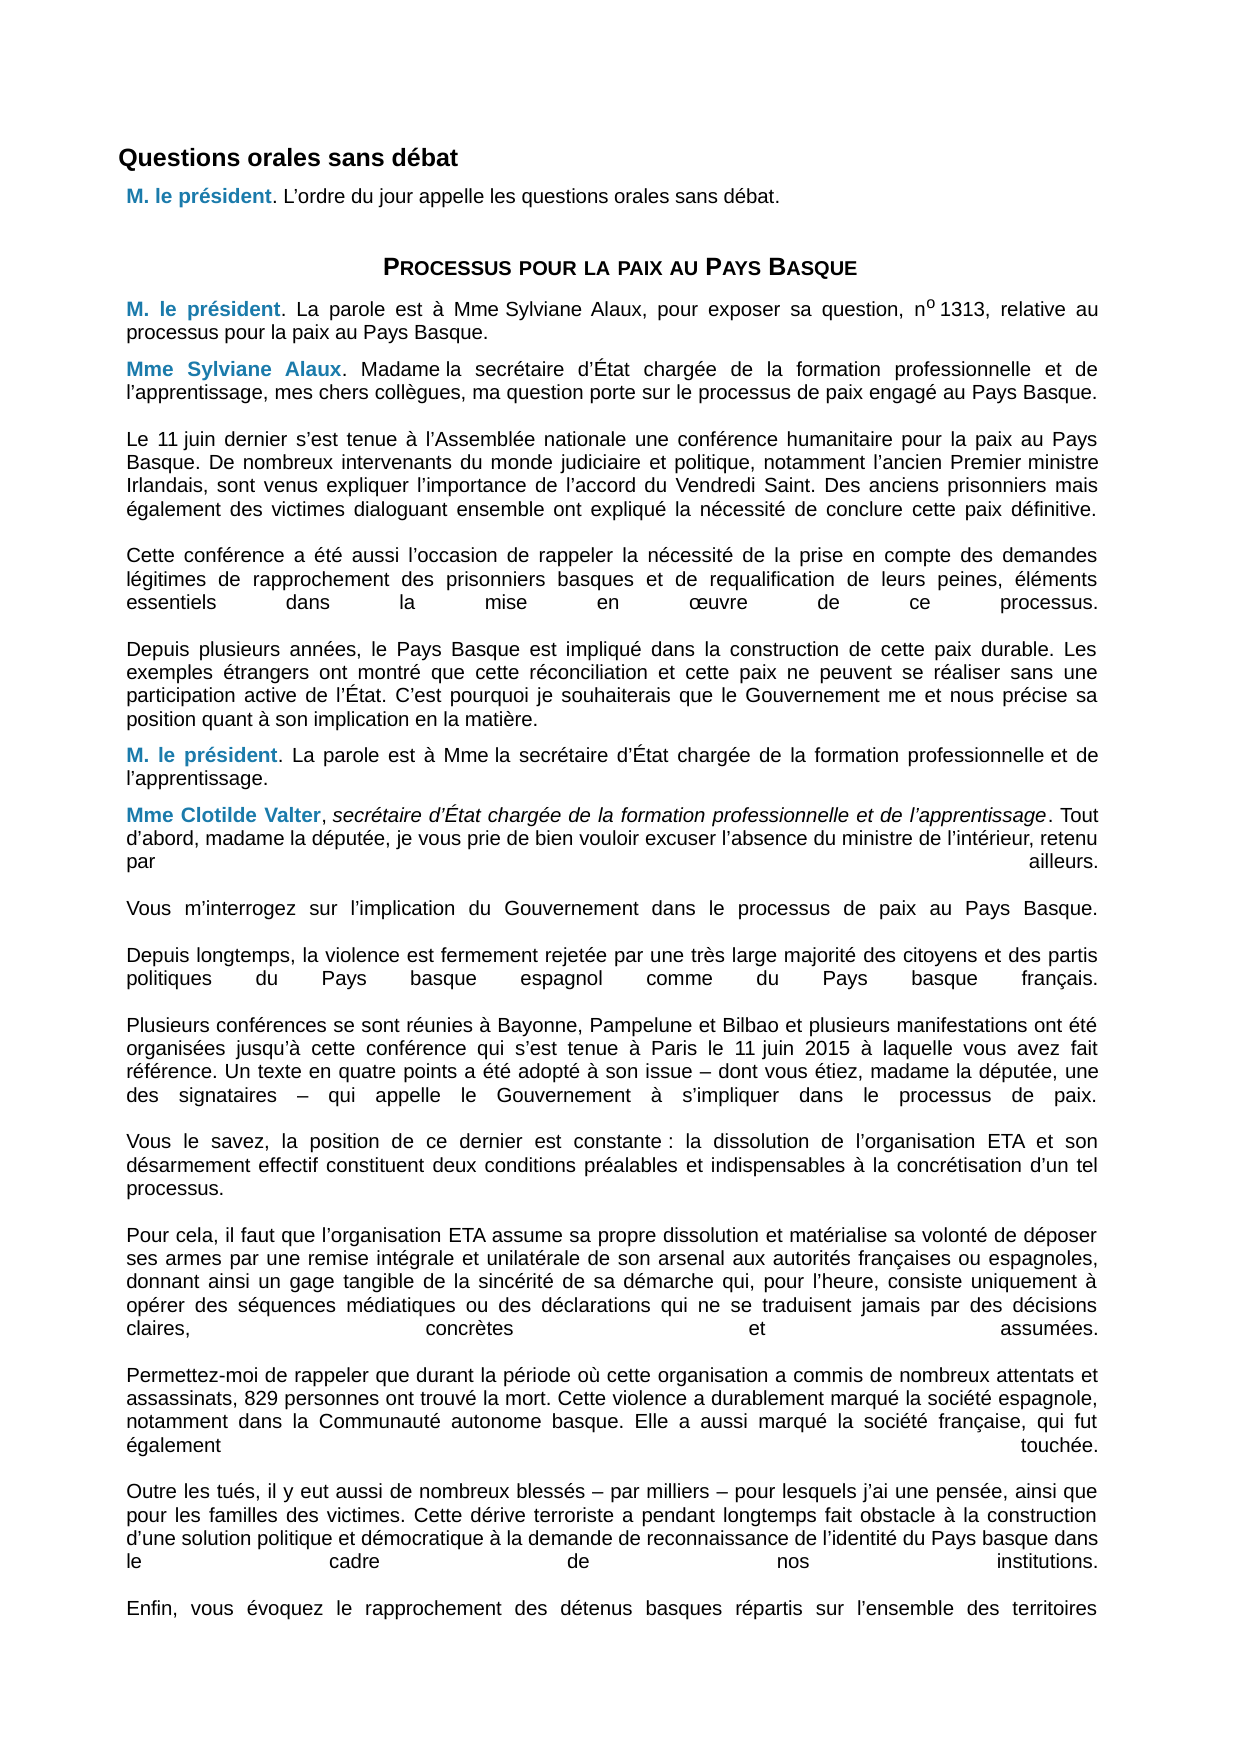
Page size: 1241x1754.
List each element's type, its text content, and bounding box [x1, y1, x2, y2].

text Mme Sylviane Alaux. Madame la secrétaire d’État chargée de la formation professionnelle et de l’apprentissage, mes chers collègues, ma question porte sur le processus de paix engagé au Pays Basque. Le 11 juin dernier s’est tenue à l’Assemblée nationale une conférence humanitaire pour la paix au Pays Basque. De nombreux intervenants du monde judiciaire et politique, notamment l’ancien Premier ministre Irlandais, sont venus expliquer l’importance de l’accord du Vendredi Saint. Des anciens prisonniers mais également des victimes dialoguant ensemble ont expliqué la nécessité de conclure cette paix définitive. Cette conférence a été aussi l’occasion de rappeler la nécessité de la prise en compte des demandes légitimes de rapprochement des prisonniers basques et de requalification de leurs peines, éléments essentiels dans la mise en œuvre de ce processus. Depuis plusieurs années, le Pays Basque est impliqué dans la construction de cette paix durable. Les exemples étrangers ont montré que cette réconciliation et cette paix ne peuvent se réaliser sans une participation active de l’État. C’est pourquoi je souhaiterais que le Gouvernement me et nous précise sa position quant à son implication en la matière. [126, 356, 1099, 730]
subtitle Questions orales sans débat [118, 143, 1122, 172]
text Mme Clotilde Valter, secrétaire d’État chargée de la formation professionnelle et de l’apprentissage. Tout d’abord, madame la députée, je vous prie de bien vouloir excuser l’absence du ministre de l’intérieur, retenu par ailleurs. Vous m’interrogez sur l’implication du Gouvernement dans le processus de paix au Pays Basque. Depuis longtemps, la violence est fermement rejetée par une très large majorité des citoyens et des partis politiques du Pays basque espagnol comme du Pays basque français. Plusieurs conférences se sont réunies à Bayonne, Pampelune et Bilbao et plusieurs manifestations ont été organisées jusqu’à cette conférence qui s’est tenue à Paris le 11 juin 2015 à laquelle vous avez fait référence. Un texte en quatre points a été adopté à son issue – dont vous étiez, madame la députée, une des signataires – qui appelle le Gouvernement à s’impliquer dans le processus de paix. Vous le savez, la position de ce dernier est constante : la dissolution de l’organisation ETA et son désarmement effectif constituent deux conditions préalables et indispensables à la concrétisation d’un tel processus. Pour cela, il faut que l’organisation ETA assume sa propre dissolution et matérialise sa volonté de déposer ses armes par une remise intégrale et unilatérale de son arsenal aux autorités françaises ou espagnoles, donnant ainsi un gage tangible de la sincérité de sa démarche qui, pour l’heure, consiste uniquement à opérer des séquences médiatiques ou des déclarations qui ne se traduisent jamais par des décisions claires, concrètes et assumées. Permettez-moi de rappeler que durant la période où cette organisation a commis de nombreux attentats et assassinats, 829 personnes ont trouvé la mort. Cette violence a durablement marqué la société espagnole, notamment dans la Communauté autonome basque. Elle a aussi marqué la société française, qui fut également touchée. Outre les tués, il y eut aussi de nombreux blessés – par milliers – pour lesquels j’ai une pensée, ainsi que pour les familles des victimes. Cette dérive terroriste a pendant longtemps fait obstacle à la construction d’une solution politique et démocratique à la demande de reconnaissance de l’identité du Pays basque dans le cadre de nos institutions. Enfin, vous évoquez le rapprochement des détenus basques répartis sur l’ensemble des territoires [126, 803, 1099, 1620]
text M. le président. L’ordre du jour appelle les questions orales sans débat. [126, 184, 1099, 208]
text M. le président. La parole est à Mme Sylviane Alaux, pour exposer sa question, no 1313, relative au processus pour la paix au Pays Basque. [126, 293, 1099, 344]
text M. le président. La parole est à Mme la secrétaire d’État chargée de la formation professionnelle et de l’apprentissage. [126, 743, 1099, 790]
subtitle Processus pour la paix au Pays Basque [118, 252, 1122, 281]
